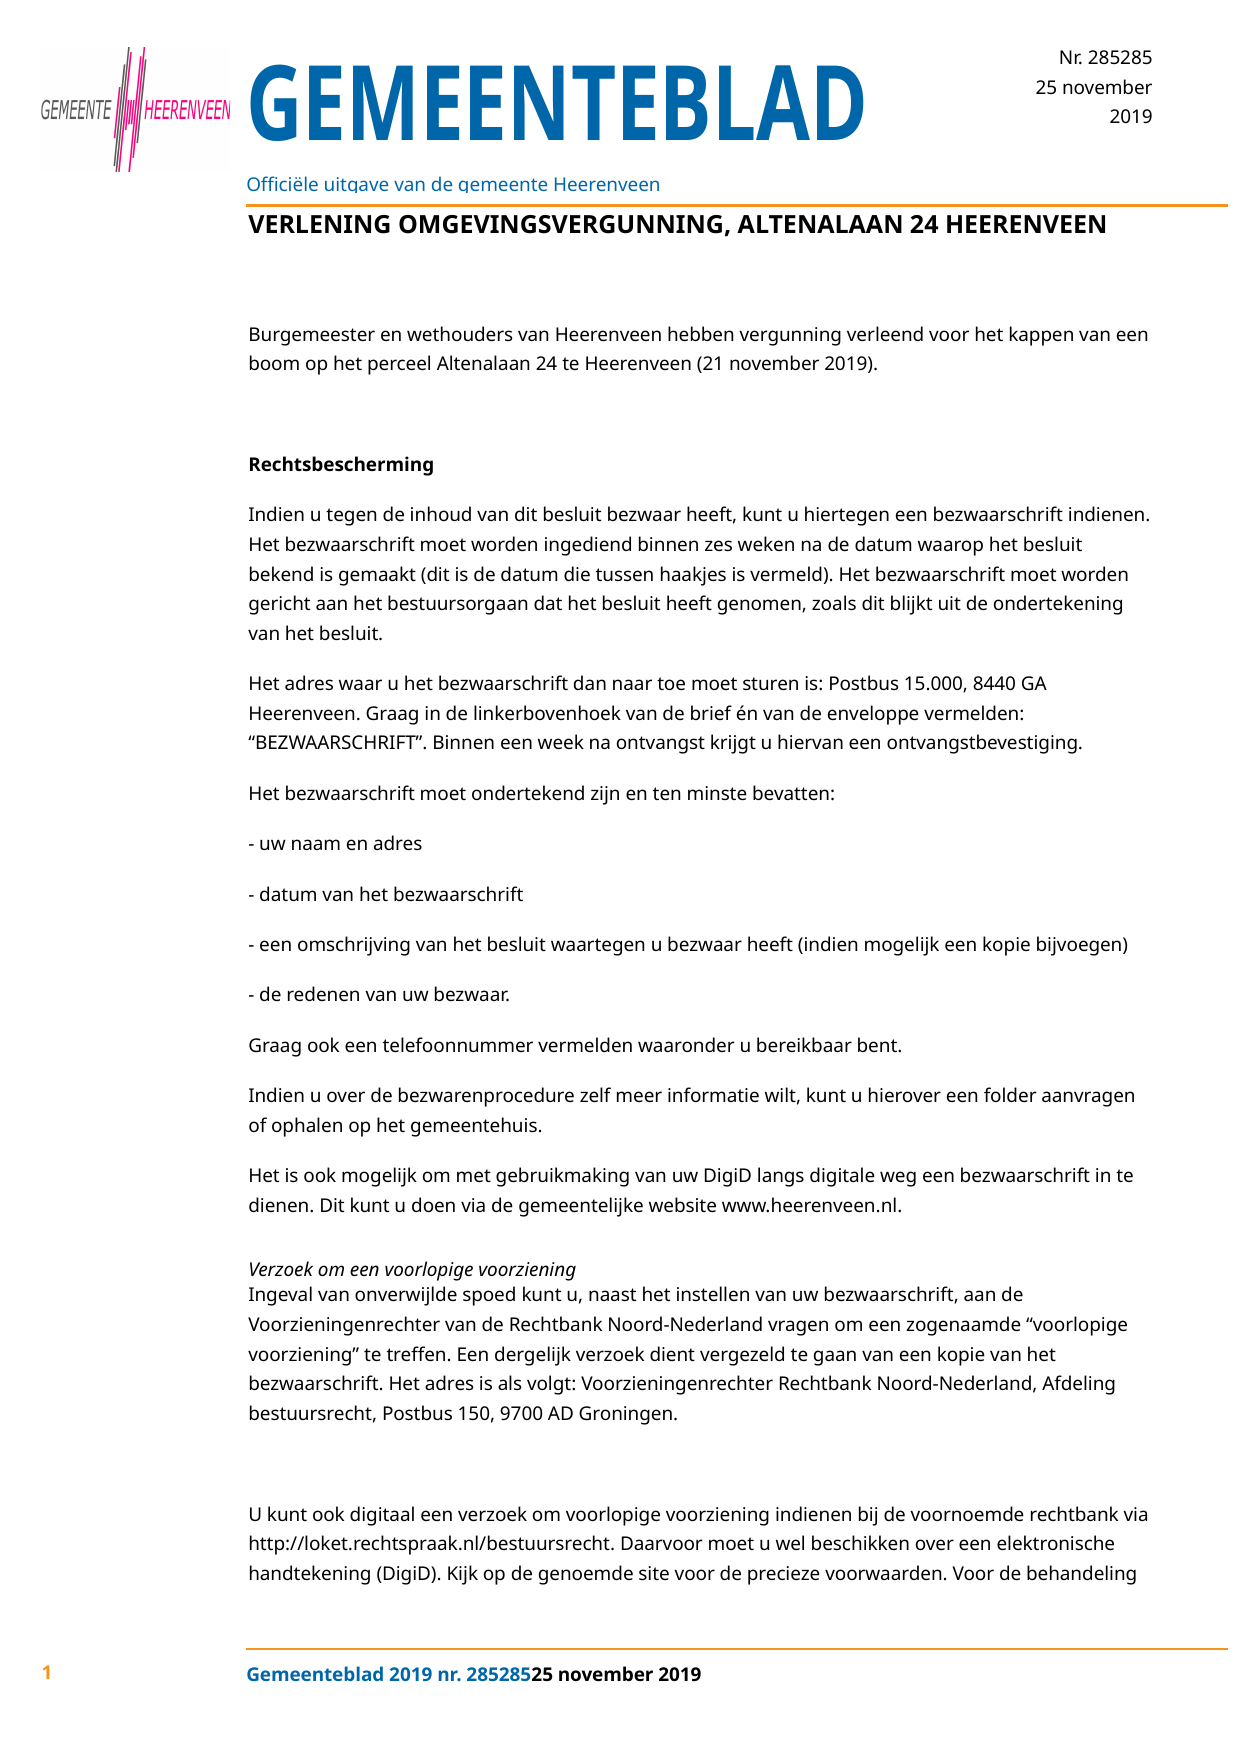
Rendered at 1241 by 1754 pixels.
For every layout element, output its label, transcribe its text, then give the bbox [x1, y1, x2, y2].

text - de redenen van uw bezwaar. [248, 982, 1152, 1007]
text Het bezwaarschrift moet ondertekend zijn en ten minste bevatten: [248, 780, 1152, 806]
text Verzoek om een voorlopige voorziening [248, 1256, 1152, 1282]
text - een omschrijving van het besluit waartegen u bezwaar heeft (indien mogelijk een kopie bijvoegen) [248, 931, 1152, 957]
text U kunt ook digitaal een verzoek om voorlopige voorziening indienen bij de voornoemde rechtbank via http://loket.rechtspraak.nl/bestuursrecht. Daarvoor moet u wel beschikken over een elektronische handtekening (DigiD). Kijk op de genoemde site voor de precieze voorwaarden. Voor de behandeling [248, 1501, 1152, 1586]
text Het adres waar u het bezwaarschrift dan naar toe moet sturen is: Postbus 15.000, 8440 GA Heerenveen. Graag in de linkerbovenhoek van de brief én van de enveloppe vermelden: “BEZWAARSCHRIFT”. Binnen een week na ontvangst krijgt u hiervan een ontvangstbevestiging. [248, 670, 1152, 755]
text - uw naam en adres [248, 830, 1152, 856]
text Het is ook mogelijk om met gebruikmaking van uw DigiD langs digitale weg een bezwaarschrift in te dienen. Dit kunt u doen via de gemeentelijke website www.heerenveen.nl. [248, 1162, 1152, 1218]
text Ingeval van onverwijlde spoed kunt u, naast het instellen van uw bezwaarschrift, aan de Voorzieningenrechter van de Rechtbank Noord-Nederland vragen om een zogenaamde “voorlopige voorziening” te treffen. Een dergelijk verzoek dient vergezeld te gaan van een kopie van het bezwaarschrift. Het adres is als volgt: Voorzieningenrechter Rechtbank Noord-Nederland, Afdeling bestuursrecht, Postbus 150, 9700 AD Groningen. [248, 1282, 1152, 1426]
text Rechtsbescherming [248, 451, 1152, 477]
text Graag ook een telefoonnummer vermelden waaronder u bereikbaar bent. [248, 1032, 1152, 1058]
text VERLENING OMGEVINGSVERGUNNING, ALTENALAAN 24 HEERENVEEN [248, 207, 1152, 241]
text - datum van het bezwaarschrift [248, 881, 1152, 906]
text Indien u over de bezwarenprocedure zelf meer informatie wilt, kunt u hierover een folder aanvragen of ophalen op het gemeentehuis. [248, 1082, 1152, 1138]
text Burgemeester en wethouders van Heerenveen hebben vergunning verleend voor het kappen van een boom op het perceel Altenalaan 24 te Heerenveen (21 november 2019). [248, 321, 1152, 376]
text Indien u tegen de inhoud van dit besluit bezwaar heeft, kunt u hiertegen een bezwaarschrift indienen. Het bezwaarschrift moet worden ingediend binnen zes weken na de datum waarop het besluit bekend is gemaakt (dit is de datum die tussen haakjes is vermeld). Het bezwaarschrift moet worden gericht aan het bestuursorgaan dat het besluit heeft genomen, zoals dit blijkt uit de ondertekening van het besluit. [248, 502, 1152, 646]
picture [41, 47, 231, 172]
